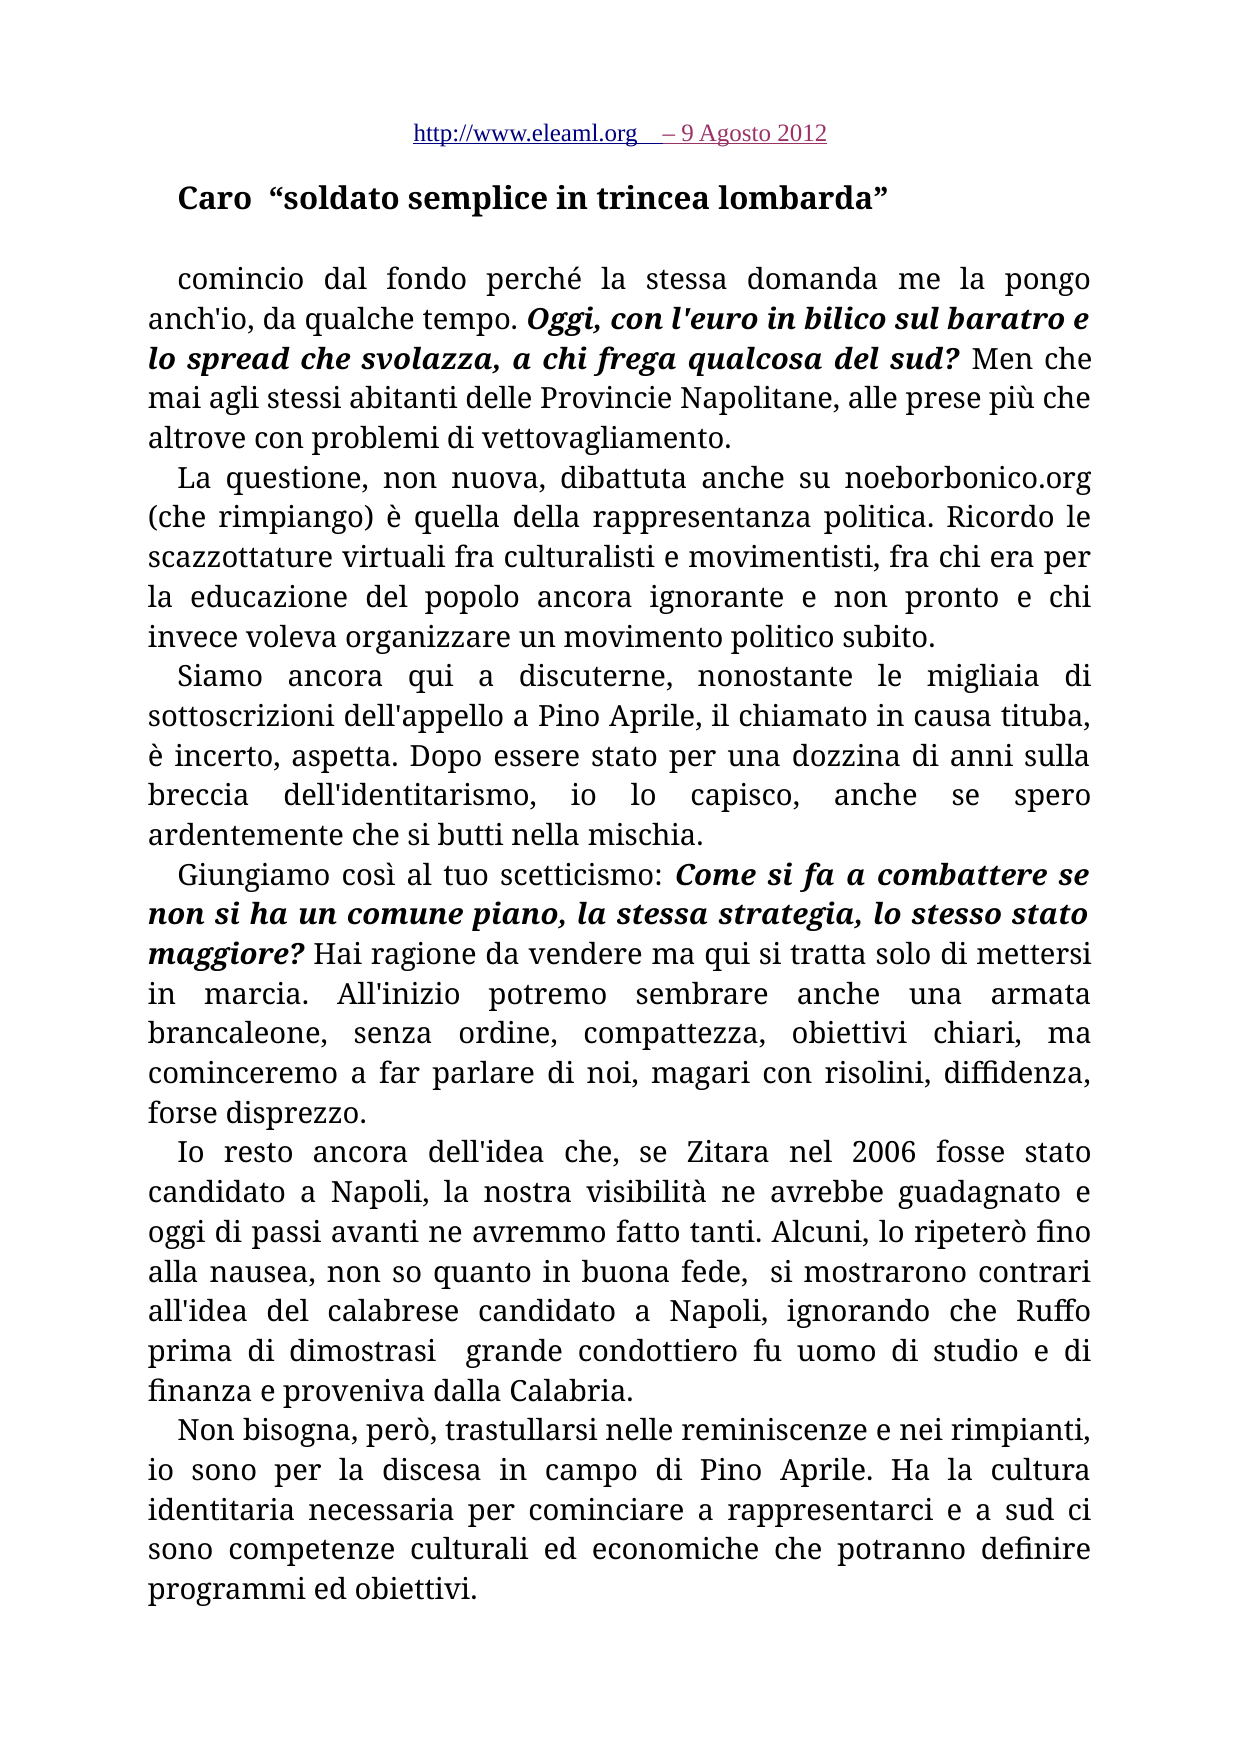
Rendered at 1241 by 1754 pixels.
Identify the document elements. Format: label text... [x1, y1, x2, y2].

text Giungiamo così al tuo scetticismo: Come si fa a combattere se non si ha un comune piano, la stessa strategia, lo stesso stato maggiore? Hai ragione da vendere ma qui si tratta solo di mettersi in marcia. All'inizio potremo sembrare anche una armata brancaleone, senza ordine, compattezza, obiettivi chiari, ma cominceremo a far parlare di noi, magari con risolini, diffidenza, forse disprezzo. [148, 854, 1093, 1132]
text Io resto ancora dell'idea che, se Zitara nel 2006 fosse stato candidato a Napoli, la nostra visibilità ne avrebbe guadagnato e oggi di passi avanti ne avremmo fatto tanti. Alcuni, lo ripeterò fino alla nausea, non so quanto in buona fede, si mostrarono contrari all'idea del calabrese candidato a Napoli, ignorando che Ruffo prima di dimostrasi grande condottiero fu uomo di studio e di finanza e proveniva dalla Calabria. [148, 1132, 1093, 1409]
text La questione, non nuova, dibattuta anche su noeborbonico.org (che rimpiango) è quella della rappresentanza politica. Ricordo le scazzottature virtuali fra culturalisti e movimentisti, fra chi era per la educazione del popolo ancora ignorante e non pronto e chi invece voleva organizzare un movimento politico subito. [148, 457, 1093, 656]
text Caro “soldato semplice in trincea lombarda” [148, 176, 1093, 219]
text Siamo ancora qui a discuterne, nonostante le migliaia di sottoscrizioni dell'appello a Pino Aprile, il chiamato in causa tituba, è incerto, aspetta. Dopo essere stato per una dozzina di anni sulla breccia dell'identitarismo, io lo capisco, anche se spero ardentemente che si butti nella mischia. [148, 656, 1093, 854]
text comincio dal fondo perché la stessa domanda me la pongo anch'io, da qualche tempo. Oggi, con l'euro in bilico sul baratro e lo spread che svolazza, a chi frega qualcosa del sud? Men che mai agli stessi abitanti delle Provincie Napolitane, alle prese più che altrove con problemi di vettovagliamento. [148, 259, 1093, 457]
text Non bisogna, però, trastullarsi nelle reminiscenze e nei rimpianti, io sono per la discesa in campo di Pino Aprile. Ha la cultura identitaria necessaria per cominciare a rappresentarci e a sud ci sono competenze culturali ed economiche che potranno definire programmi ed obiettivi. [148, 1409, 1093, 1608]
